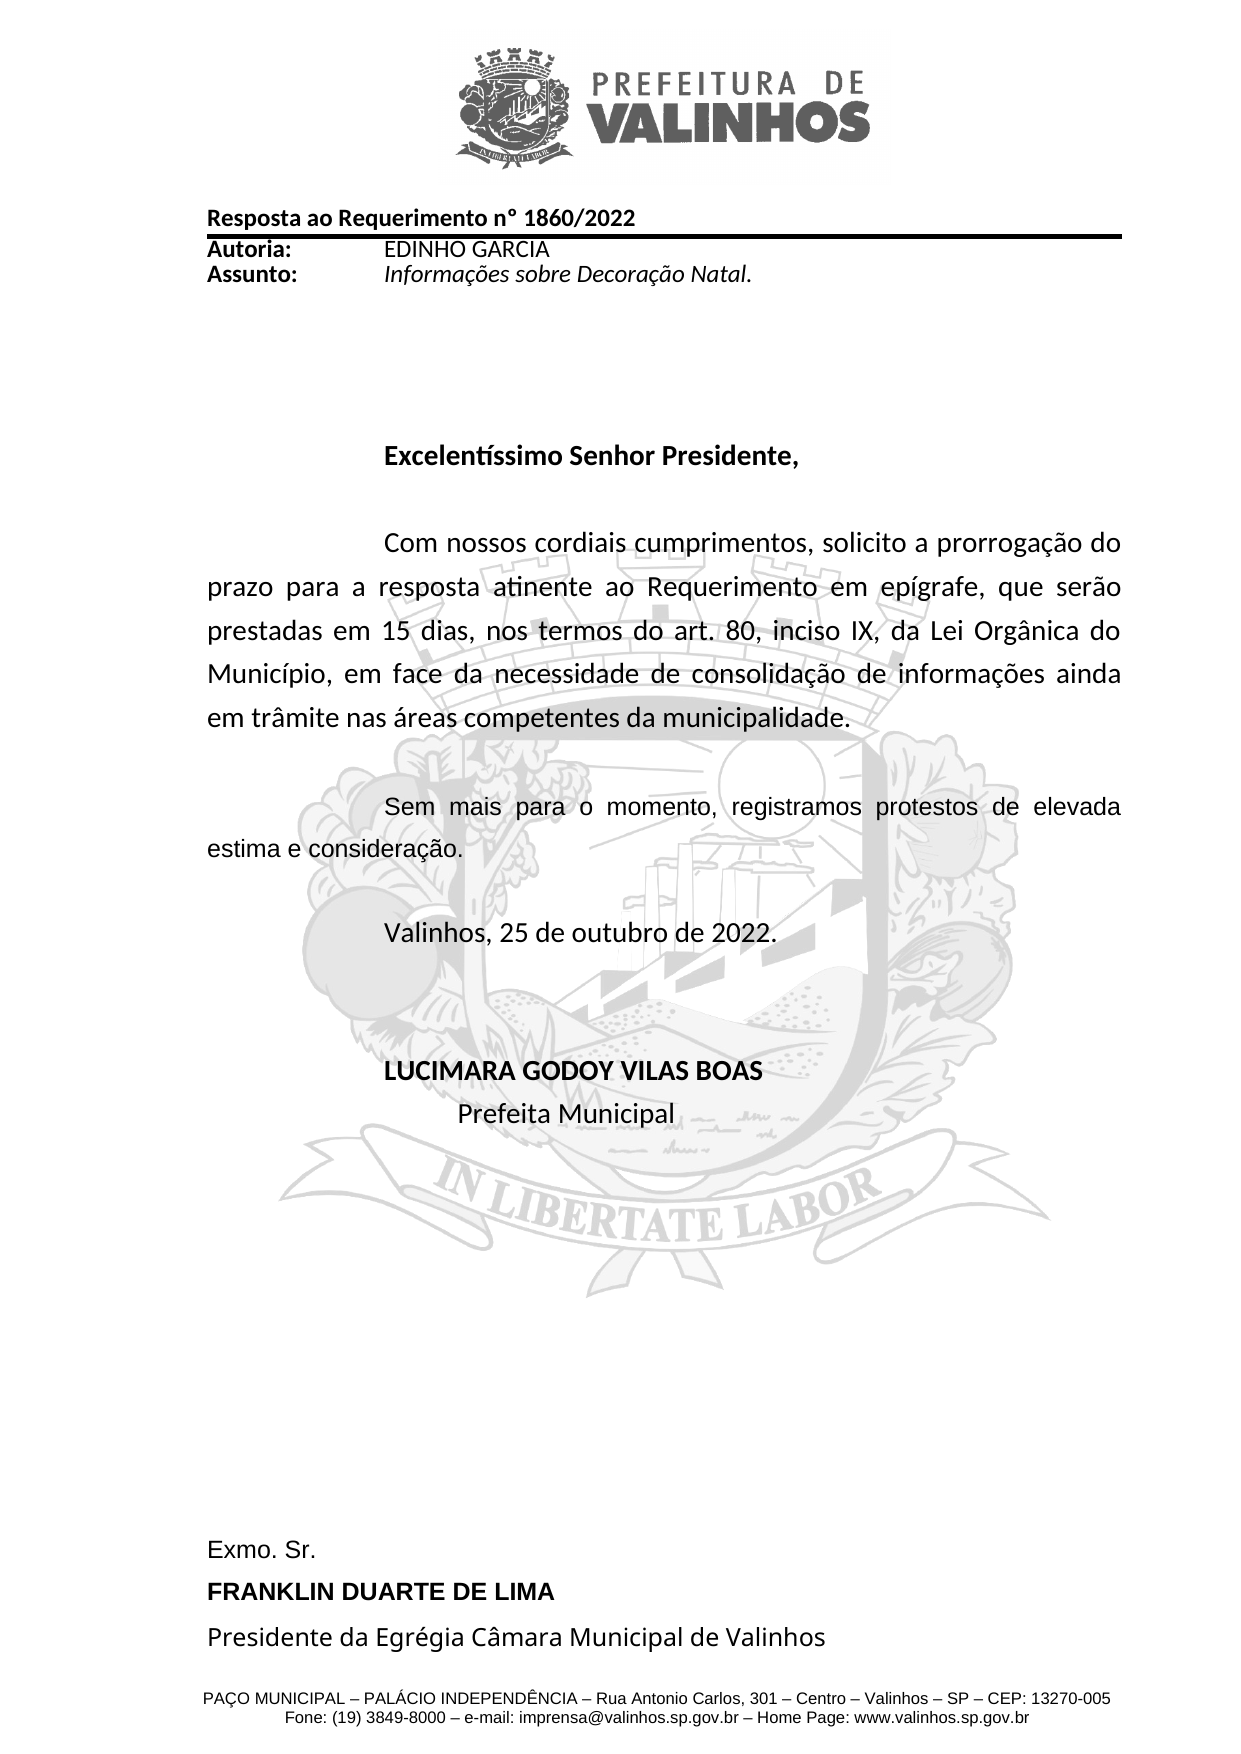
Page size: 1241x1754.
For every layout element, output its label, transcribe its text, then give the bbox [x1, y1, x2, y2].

text LUCIMARA GODOY VILAS BOAS [207, 1058, 235, 1087]
text Sem mais para o momento, registramos protestos de elevada estima e consideração. [207, 793, 235, 863]
picture [235, 506, 1094, 1342]
text Excelentíssimo Senhor Presidente, [207, 443, 1122, 472]
text Prefeita Municipal [1094, 1102, 1122, 1131]
text Sem mais para o momento, registramos protestos de elevada estima e consideração. [1094, 793, 1122, 863]
text Valinhos, 25 de outubro de 2022. [207, 921, 235, 950]
text Prefeita Municipal [207, 1102, 235, 1131]
text LUCIMARA GODOY VILAS BOAS [1094, 1058, 1122, 1087]
text Valinhos, 25 de outubro de 2022. [1094, 921, 1122, 950]
picture [438, 29, 891, 185]
